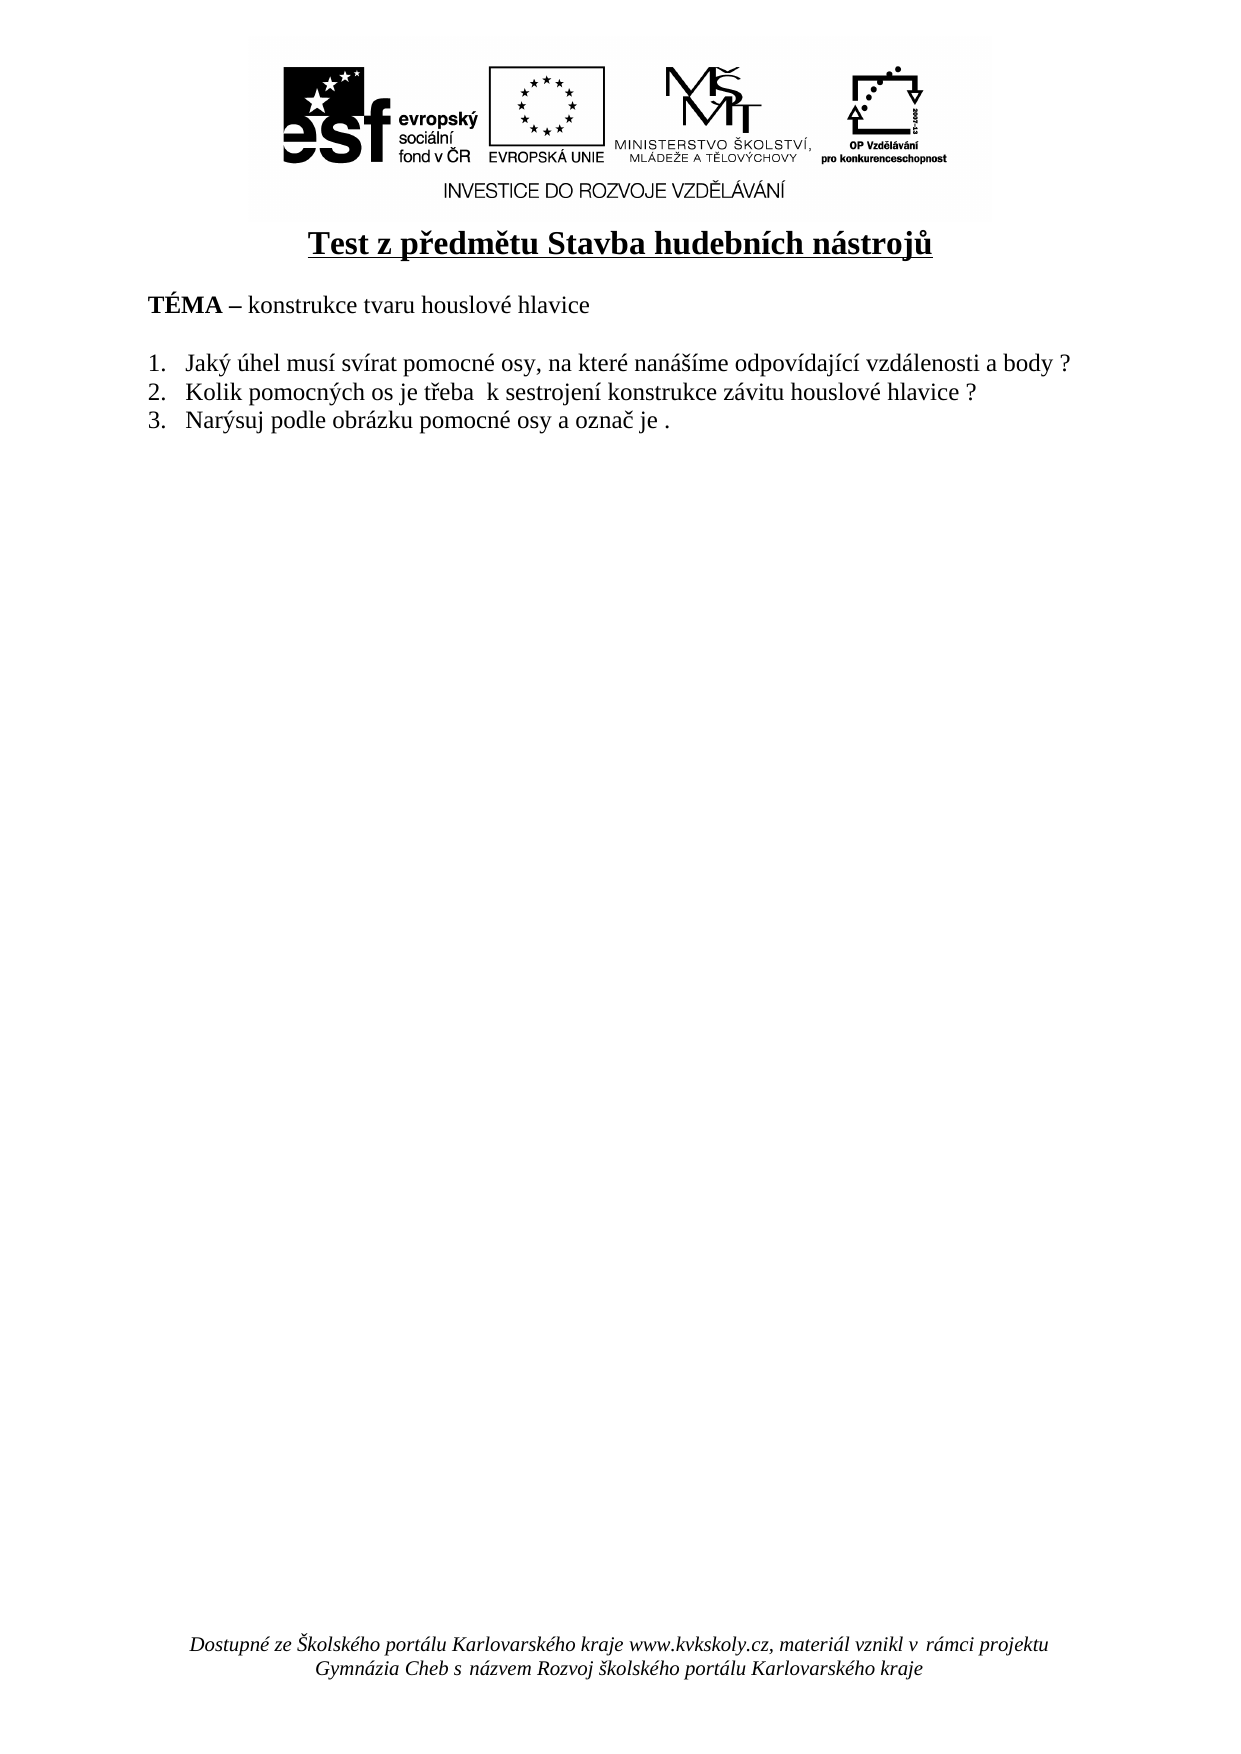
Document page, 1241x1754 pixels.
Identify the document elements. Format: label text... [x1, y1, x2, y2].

list Narýsuj podle obrázku pomocné osy a označ je . [148, 405, 1092, 434]
text TÉMA – konstrukce tvaru houslové hlavice [148, 290, 1092, 319]
list Jaký úhel musí svírat pomocné osy, na které nanášíme odpovídající vzdálenosti a body ? [148, 348, 1092, 377]
list Kolik pomocných os je třeba k sestrojení konstrukce závitu houslové hlavice ? [148, 377, 1092, 405]
picture [248, 36, 992, 222]
text Test z předmětu Stavba hudebních nástrojů [148, 148, 1092, 262]
